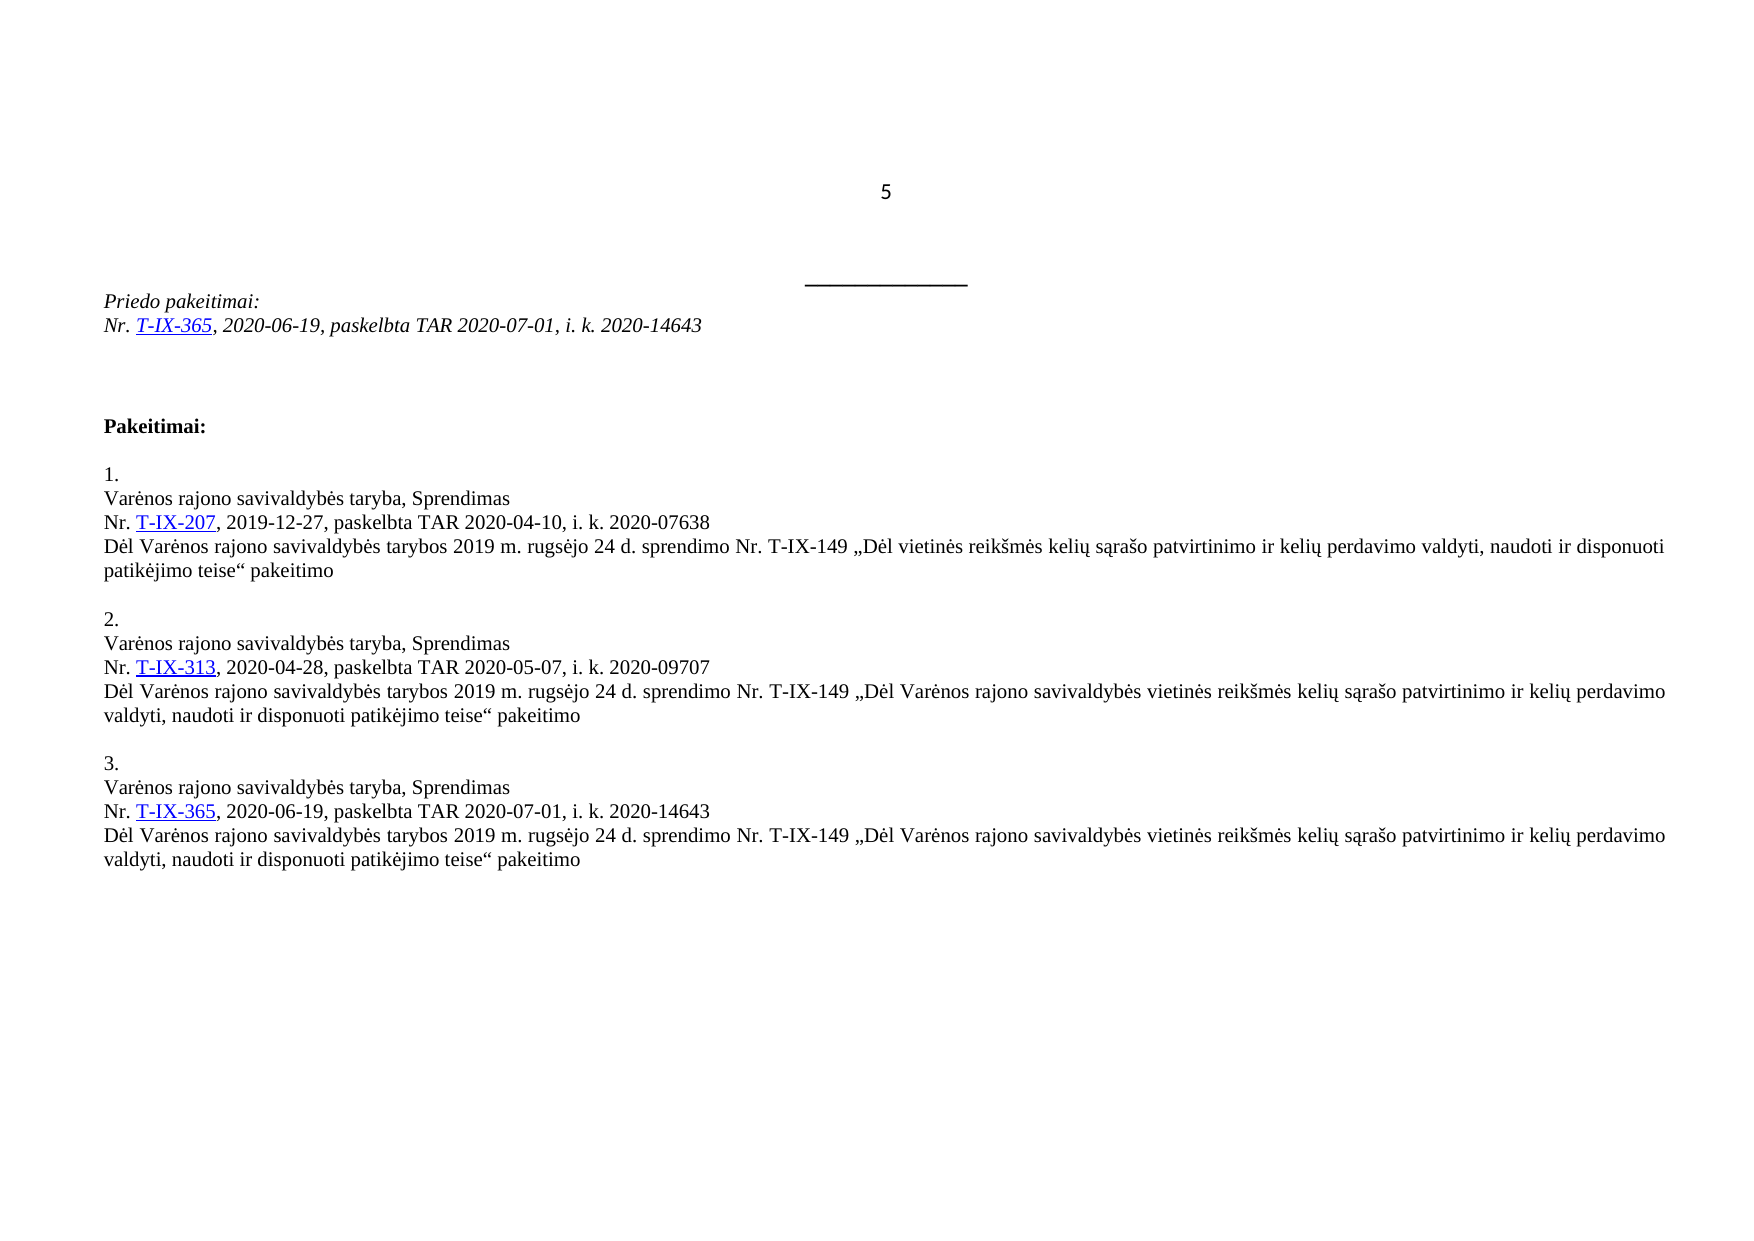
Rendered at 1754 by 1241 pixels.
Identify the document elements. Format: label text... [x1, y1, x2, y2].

text Dėl Varėnos rajono savivaldybės tarybos 2019 m. rugsėjo 24 d. sprendimo Nr. T-IX-149 „Dėl Varėnos rajono savivaldybės vietinės reikšmės kelių sąrašo patvirtinimo ir kelių perdavimo valdyti, naudoti ir disponuoti patikėjimo teise“ pakeitimo [103, 823, 1668, 871]
text Varėnos rajono savivaldybės taryba, Sprendimas [103, 775, 1668, 799]
text _____________ [103, 260, 1668, 289]
text 2. [103, 607, 1668, 631]
text Nr. T-IX-365, 2020-06-19, paskelbta TAR 2020-07-01, i. k. 2020-14643 [103, 799, 1668, 823]
text Dėl Varėnos rajono savivaldybės tarybos 2019 m. rugsėjo 24 d. sprendimo Nr. T-IX-149 „Dėl Varėnos rajono savivaldybės vietinės reikšmės kelių sąrašo patvirtinimo ir kelių perdavimo valdyti, naudoti ir disponuoti patikėjimo teise“ pakeitimo [103, 679, 1668, 727]
text Nr. T-IX-207, 2019-12-27, paskelbta TAR 2020-04-10, i. k. 2020-07638 [103, 510, 1668, 534]
text 3. [103, 751, 1668, 775]
text 1. [103, 462, 1668, 486]
text Varėnos rajono savivaldybės taryba, Sprendimas [103, 486, 1668, 510]
text Varėnos rajono savivaldybės taryba, Sprendimas [103, 631, 1668, 655]
text Nr. T-IX-313, 2020-04-28, paskelbta TAR 2020-05-07, i. k. 2020-09707 [103, 655, 1668, 679]
text Dėl Varėnos rajono savivaldybės tarybos 2019 m. rugsėjo 24 d. sprendimo Nr. T-IX-149 „Dėl vietinės reikšmės kelių sąrašo patvirtinimo ir kelių perdavimo valdyti, naudoti ir disponuoti patikėjimo teise“ pakeitimo [103, 534, 1668, 582]
text Priedo pakeitimai: [103, 289, 1668, 313]
text Pakeitimai: [103, 414, 1668, 438]
text Nr. T-IX-365, 2020-06-19, paskelbta TAR 2020-07-01, i. k. 2020-14643 [103, 313, 1668, 337]
